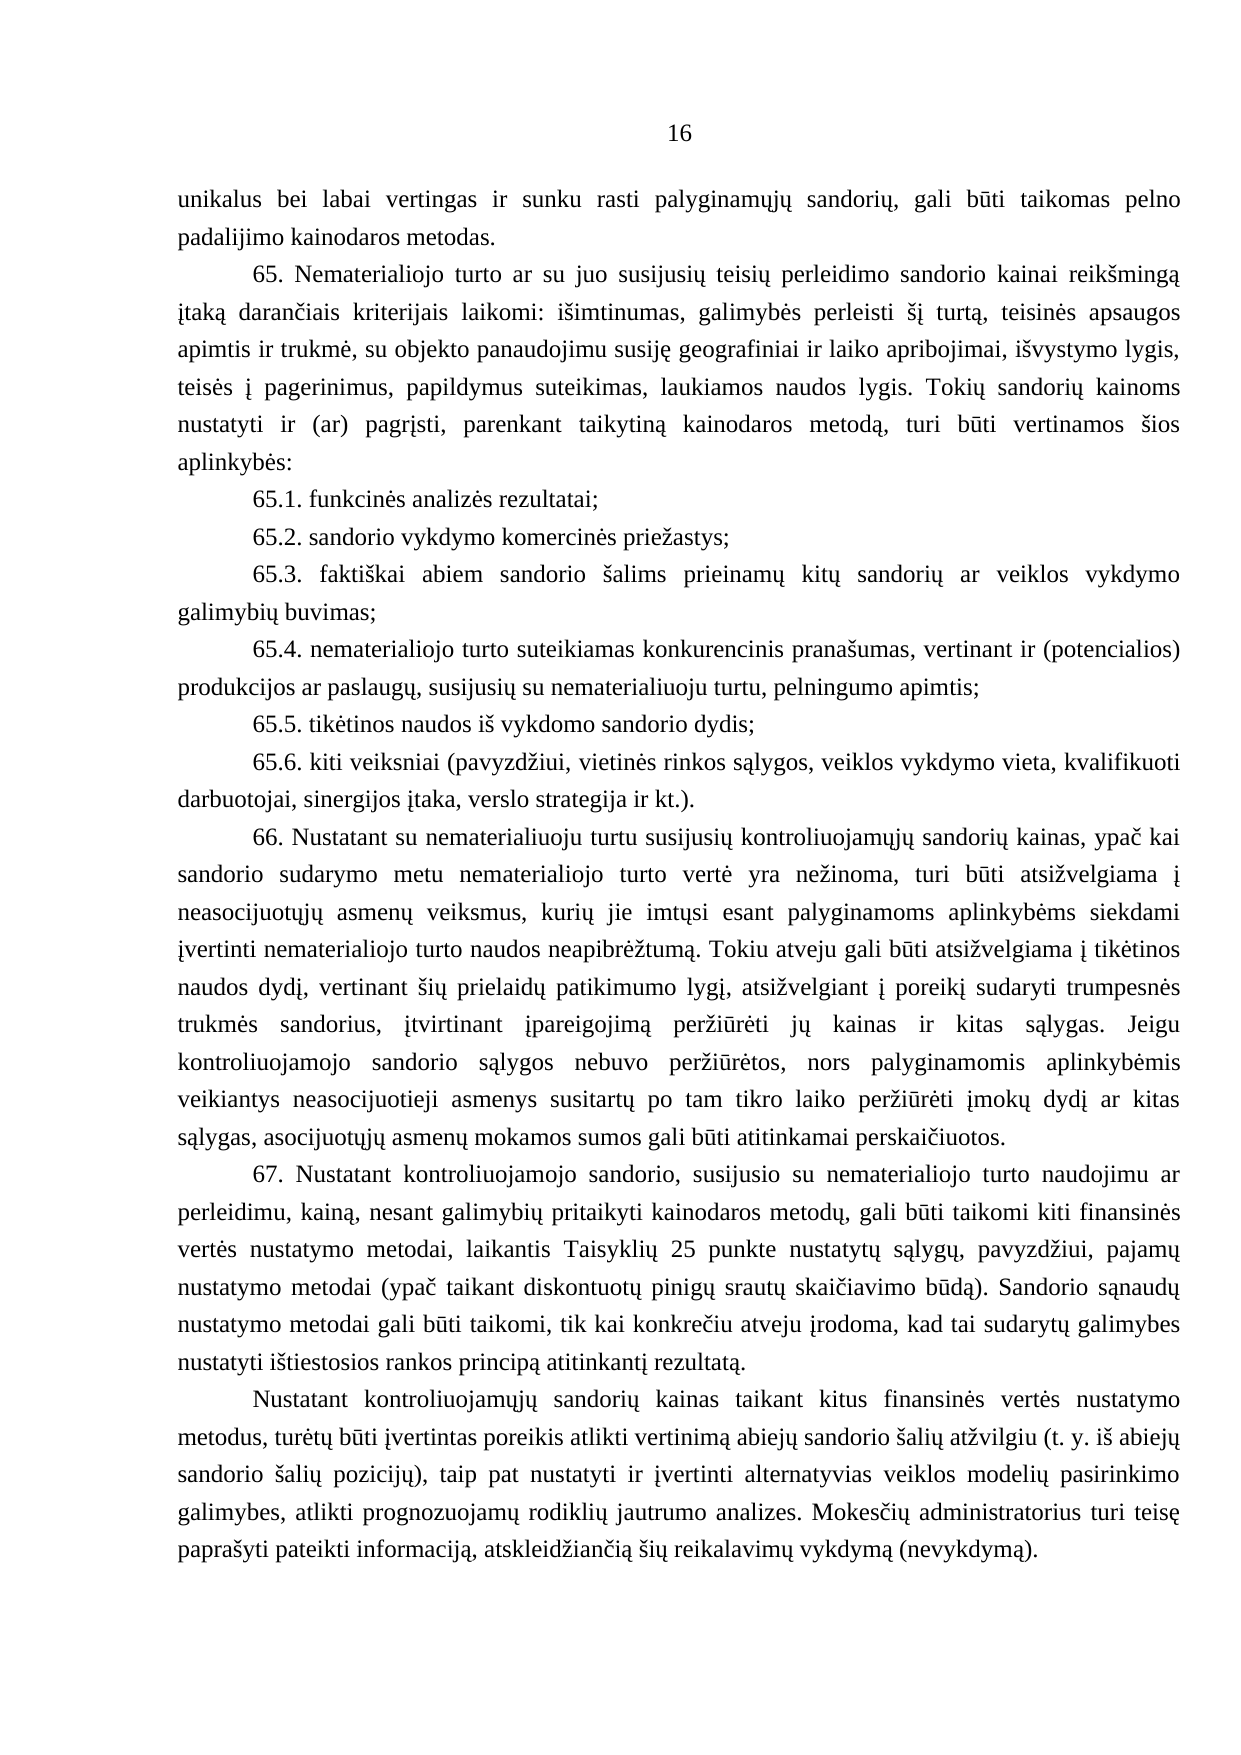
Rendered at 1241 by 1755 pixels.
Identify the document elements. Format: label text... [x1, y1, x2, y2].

text 65.4. nematerialiojo turto suteikiamas konkurencinis pranašumas, vertinant ir (potencialios) produkcijos ar paslaugų, susijusių su nematerialiuoju turtu, pelningumo apimtis; [177, 626, 1181, 701]
text 65. Nematerialiojo turto ar su juo susijusių teisių perleidimo sandorio kainai reikšmingą įtaką darančiais kriterijais laikomi: išimtinumas, galimybės perleisti šį turtą, teisinės apsaugos apimtis ir trukmė, su objekto panaudojimu susiję geografiniai ir laiko apribojimai, išvystymo lygis, teisės į pagerinimus, papildymus suteikimas, laukiamos naudos lygis. Tokių sandorių kainoms nustatyti ir (ar) pagrįsti, parenkant taikytiną kainodaros metodą, turi būti vertinamos šios aplinkybės: [177, 251, 1181, 476]
text 66. Nustatant su nematerialiuoju turtu susijusių kontroliuojamųjų sandorių kainas, ypač kai sandorio sudarymo metu nematerialiojo turto vertė yra nežinoma, turi būti atsižvelgiama į neasocijuotųjų asmenų veiksmus, kurių jie imtųsi esant palyginamoms aplinkybėms siekdami įvertinti nematerialiojo turto naudos neapibrėžtumą. Tokiu atveju gali būti atsižvelgiama į tikėtinos naudos dydį, vertinant šių prielaidų patikimumo lygį, atsižvelgiant į poreikį sudaryti trumpesnės trukmės sandorius, įtvirtinant įpareigojimą peržiūrėti jų kainas ir kitas sąlygas. Jeigu kontroliuojamojo sandorio sąlygos nebuvo peržiūrėtos, nors palyginamomis aplinkybėmis veikiantys neasocijuotieji asmenys susitartų po tam tikro laiko peržiūrėti įmokų dydį ar kitas sąlygas, asocijuotųjų asmenų mokamos sumos gali būti atitinkamai perskaičiuotos. [177, 813, 1181, 1151]
text Nustatant kontroliuojamųjų sandorių kainas taikant kitus finansinės vertės nustatymo metodus, turėtų būti įvertintas poreikis atlikti vertinimą abiejų sandorio šalių atžvilgiu (t. y. iš abiejų sandorio šalių pozicijų), taip pat nustatyti ir įvertinti alternatyvias veiklos modelių pasirinkimo galimybes, atlikti prognozuojamų rodiklių jautrumo analizes. Mokesčių administratorius turi teisę paprašyti pateikti informaciją, atskleidžiančią šių reikalavimų vykdymą (nevykdymą). [177, 1376, 1181, 1563]
text 65.6. kiti veiksniai (pavyzdžiui, vietinės rinkos sąlygos, veiklos vykdymo vieta, kvalifikuoti darbuotojai, sinergijos įtaka, verslo strategija ir kt.). [177, 738, 1181, 813]
text 67. Nustatant kontroliuojamojo sandorio, susijusio su nematerialiojo turto naudojimu ar perleidimu, kainą, nesant galimybių pritaikyti kainodaros metodų, gali būti taikomi kiti finansinės vertės nustatymo metodai, laikantis Taisyklių 25 punkte nustatytų sąlygų, pavyzdžiui, pajamų nustatymo metodai (ypač taikant diskontuotų pinigų srautų skaičiavimo būdą). Sandorio sąnaudų nustatymo metodai gali būti taikomi, tik kai konkrečiu atveju įrodoma, kad tai sudarytų galimybes nustatyti ištiestosios rankos principą atitinkantį rezultatą. [177, 1151, 1181, 1376]
text 65.3. faktiškai abiem sandorio šalims prieinamų kitų sandorių ar veiklos vykdymo galimybių buvimas; [177, 551, 1181, 626]
text unikalus bei labai vertingas ir sunku rasti palyginamųjų sandorių, gali būti taikomas pelno padalijimo kainodaros metodas. [177, 176, 1181, 251]
text 65.1. funkcinės analizės rezultatai; [177, 476, 1181, 513]
text 65.5. tikėtinos naudos iš vykdomo sandorio dydis; [177, 701, 1181, 738]
text 65.2. sandorio vykdymo komercinės priežastys; [177, 513, 1181, 551]
